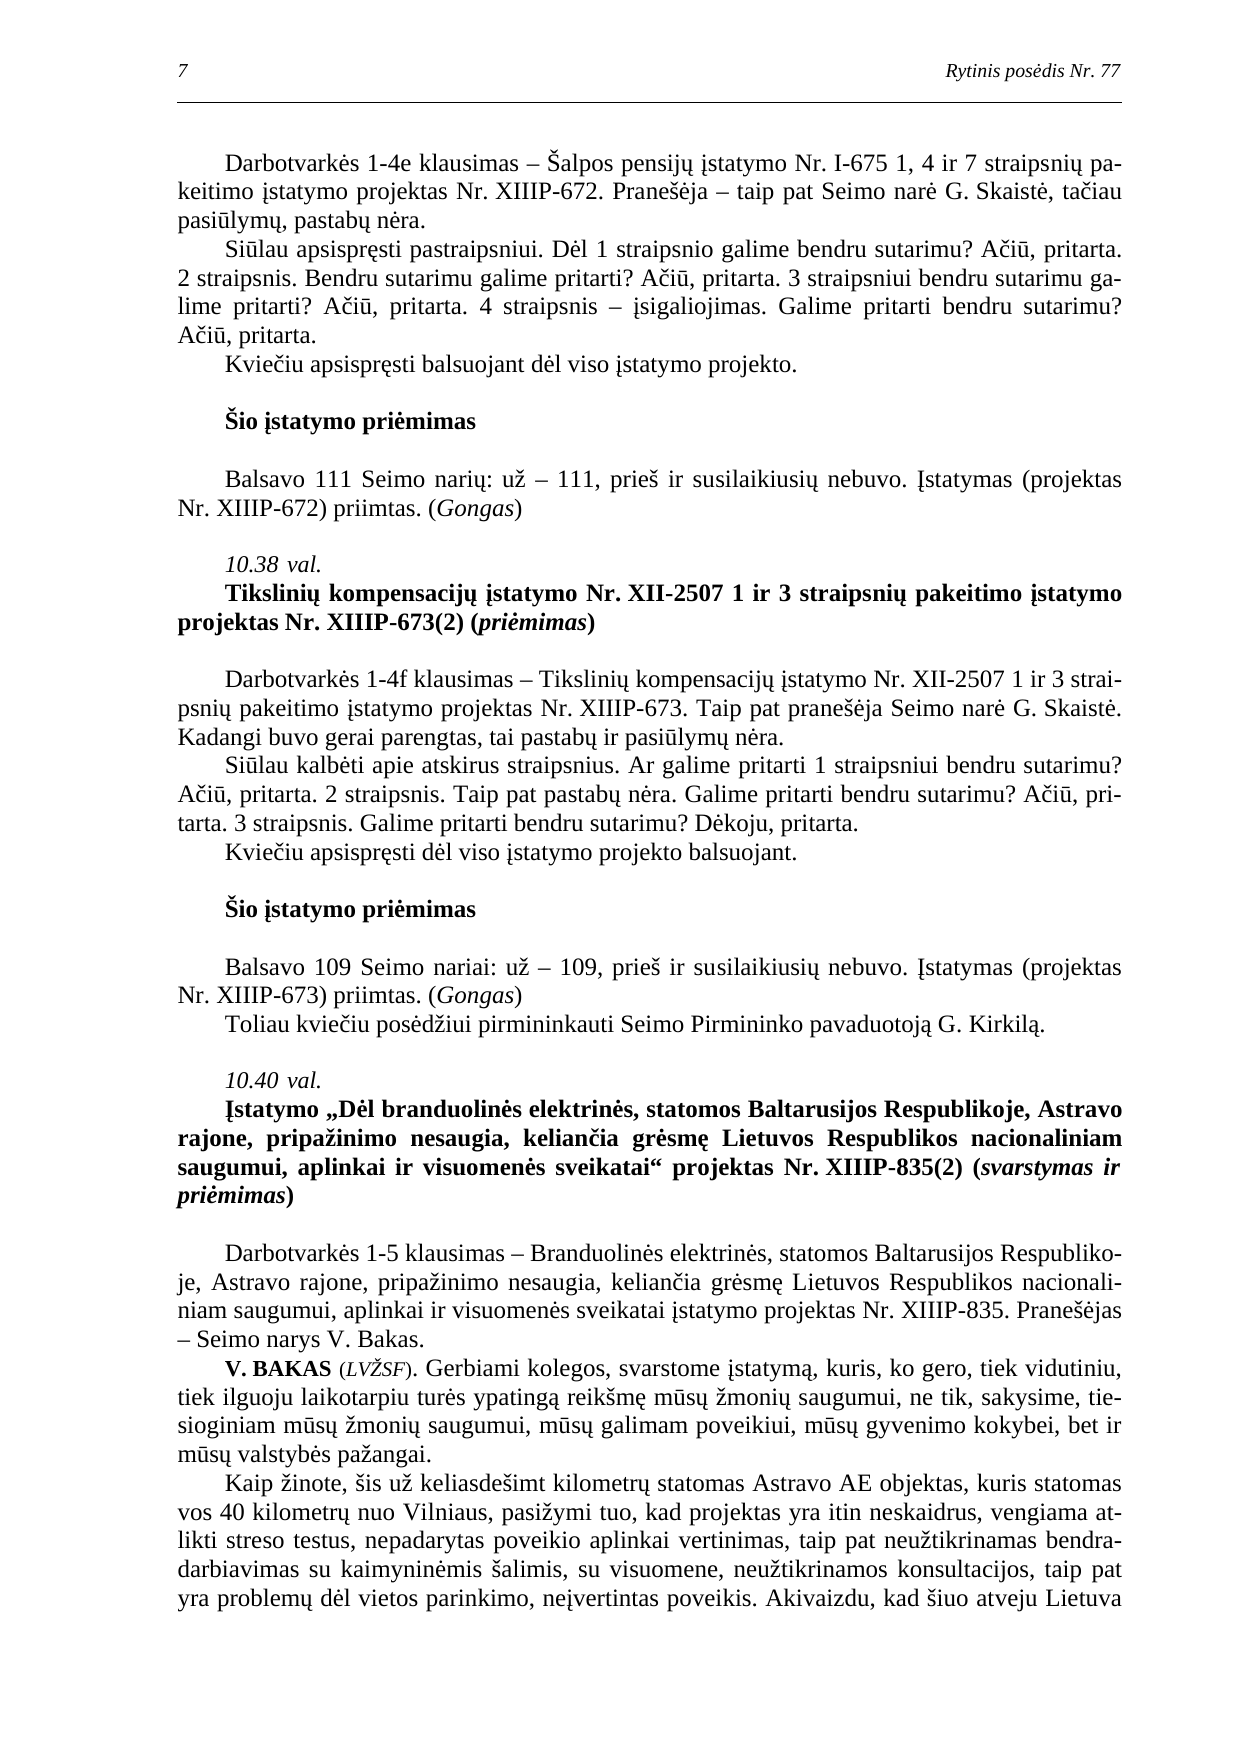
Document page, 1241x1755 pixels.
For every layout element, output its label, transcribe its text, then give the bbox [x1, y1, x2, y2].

text Tiks­li­nių kom­pen­sa­ci­jų įsta­ty­mo Nr. XII-2507 1 ir 3 straips­nių pa­kei­ti­mo įsta­ty­mo pro­jek­tas Nr. XIIIP-673(2) (pri­ėmi­mas) [177, 578, 1122, 635]
text Įsta­ty­mo „Dėl bran­duo­li­nės elek­tri­nės, sta­to­mos Bal­ta­ru­si­jos Res­pub­li­ko­je, Ast­ra­vo ra­jo­ne, pri­pa­ži­ni­mo ne­sau­gia, ke­lian­čia grės­mę Lie­tu­vos Res­pub­li­kos na­cio­na­li­niam sau­gu­mui, ap­lin­kai ir vi­suo­me­nės svei­ka­tai“ pro­jek­tas Nr. XIIIP-835(2) (svars­ty­mas ir pri­ėmi­mas) [177, 1094, 1122, 1209]
text V. BAKAS (LVŽSF). Ger­bia­mi ko­le­gos, svars­to­me įsta­ty­mą, ku­ris, ko ge­ro, tiek vi­du­ti­niu, tiek il­guo­ju lai­ko­tar­piu tu­rės ypa­tin­gą reikš­mę mū­sų žmo­nių sau­gu­mui, ne tik, sa­ky­si­me, tie­sio­gi­niam mū­sų žmo­nių sau­gu­mui, mū­sų ga­li­mam po­vei­kiui, mū­sų gy­ve­ni­mo ko­ky­bei, bet ir mū­sų vals­ty­bės pa­žan­gai. [177, 1353, 1122, 1468]
text Dar­bo­tvarkės 1-4f klau­si­mas – Tiks­li­nių kom­pen­sa­ci­jų įsta­ty­mo Nr. XII-2507 1 ir 3 strai­ps­nių pa­kei­ti­mo įsta­ty­mo pro­jek­tas Nr. XIIIP-673. Taip pat pra­ne­šė­ja Sei­mo na­rė G. Skai­s­tė. Ka­dan­gi bu­vo ge­rai pa­reng­tas, tai pa­sta­bų ir pa­siū­ly­mų nė­ra. [177, 664, 1122, 750]
text Kaip ži­no­te, šis už ke­lias­de­šimt ki­lo­met­rų sta­to­mas Ast­ra­vo AE ob­jek­tas, ku­ris sta­to­mas vos 40 ki­lo­met­rų nuo Vil­niaus, pa­si­žy­mi tuo, kad pro­jek­tas yra itin ne­skaid­rus, ven­gia­ma at­lik­ti stre­so tes­tus, ne­pa­da­ry­tas po­vei­kio ap­lin­kai ver­ti­ni­mas, taip pat ne­už­tik­ri­na­mas ben­dra­dar­bia­vi­mas su kai­my­ni­nė­mis ša­li­mis, su vi­suo­me­ne, ne­už­tik­ri­na­mos kon­sul­ta­ci­jos, taip pat yra pro­ble­mų dėl vie­tos pa­rin­ki­mo, ne­įver­tin­tas po­vei­kis. Aki­vaiz­du, kad šiuo at­ve­ju Lie­tu­va [177, 1468, 1122, 1612]
text 10.38 val. [224, 550, 1122, 578]
text Kvie­čiu ap­si­spręs­ti bal­suo­jant dėl vi­so įsta­ty­mo pro­jek­to. [177, 349, 1122, 378]
text Bal­sa­vo 111 Sei­mo na­rių: už – 111, prieš ir su­si­lai­kiu­sių ne­bu­vo. Įsta­ty­mas (pro­jek­tas Nr. XIIIP-672) pri­im­tas. (Gon­gas) [177, 464, 1122, 521]
text Dar­bo­tvarkės 1-5 klau­si­mas – Bran­duo­li­nės elek­tri­nės, sta­to­mos Bal­ta­ru­si­jos Res­pub­li­ko­je, Ast­ra­vo ra­jo­ne, pri­pa­ži­ni­mo ne­sau­gia, ke­lian­čia grės­mę Lie­tu­vos Res­pub­li­kos na­cio­na­li­niam sau­gu­mui, ap­lin­kai ir vi­suo­me­nės svei­ka­tai įsta­ty­mo pro­jek­tas Nr. XIIIP-835. Pra­ne­šė­jas – Sei­mo na­rys V. Ba­kas. [177, 1238, 1122, 1353]
text Dar­bo­tvarkės 1-4e klau­si­mas – Šal­pos pen­si­jų įsta­ty­mo Nr. I-675 1, 4 ir 7 straips­nių pa­kei­ti­mo įsta­ty­mo pro­jek­tas Nr. XIIIP-672. Pra­ne­šė­ja – taip pat Sei­mo na­rė G. Skais­tė, ta­čiau pa­siū­ly­mų, pa­sta­bų nė­ra. [177, 148, 1122, 234]
text Šio įsta­ty­mo pri­ėmi­mas [177, 406, 1122, 435]
text Bal­sa­vo 109 Sei­mo na­riai: už – 109, prieš ir su­si­lai­kiu­sių ne­bu­vo. Įsta­ty­mas (pro­jek­tas Nr. XIIIP-673) pri­im­tas. (Gon­gas) [177, 952, 1122, 1009]
text Kvie­čiu ap­si­spręs­ti dėl vi­so įsta­ty­mo pro­jek­to bal­suo­jant. [177, 837, 1122, 865]
text Siū­lau ap­si­spręs­ti pa­straips­niui. Dėl 1 straips­nio ga­li­me ben­dru su­ta­ri­mu? Ačiū, pri­tar­ta. 2 straips­nis. Ben­dru su­ta­ri­mu ga­li­me pri­tar­ti? Ačiū, pri­tar­ta. 3 straips­niui ben­dru su­ta­ri­mu ga­li­me pri­tar­ti? Ačiū, pri­tar­ta. 4 straips­nis – įsi­ga­lio­ji­mas. Ga­li­me pri­tar­ti ben­dru su­ta­ri­mu? Ačiū, pri­tar­ta. [177, 234, 1122, 349]
text To­liau kvie­čiu po­sė­džiui pir­mi­nin­kau­ti Sei­mo Pir­mi­nin­ko pa­va­duo­to­ją G. Kir­ki­lą. [177, 1009, 1122, 1038]
text Siū­lau kal­bė­ti apie at­ski­rus straips­nius. Ar ga­li­me pri­tar­ti 1 straips­niui ben­dru su­ta­ri­mu? Ačiū, pri­tar­ta. 2 straips­nis. Taip pat pa­sta­bų nė­ra. Ga­li­me pri­tar­ti ben­dru su­ta­ri­mu? Ačiū, pri­tar­ta. 3 straips­nis. Ga­li­me pri­tar­ti ben­dru su­ta­ri­mu? Dė­ko­ju, pri­tar­ta. [177, 750, 1122, 837]
text Šio įsta­ty­mo pri­ėmi­mas [177, 894, 1122, 923]
text 10.40 val. [224, 1067, 1122, 1094]
